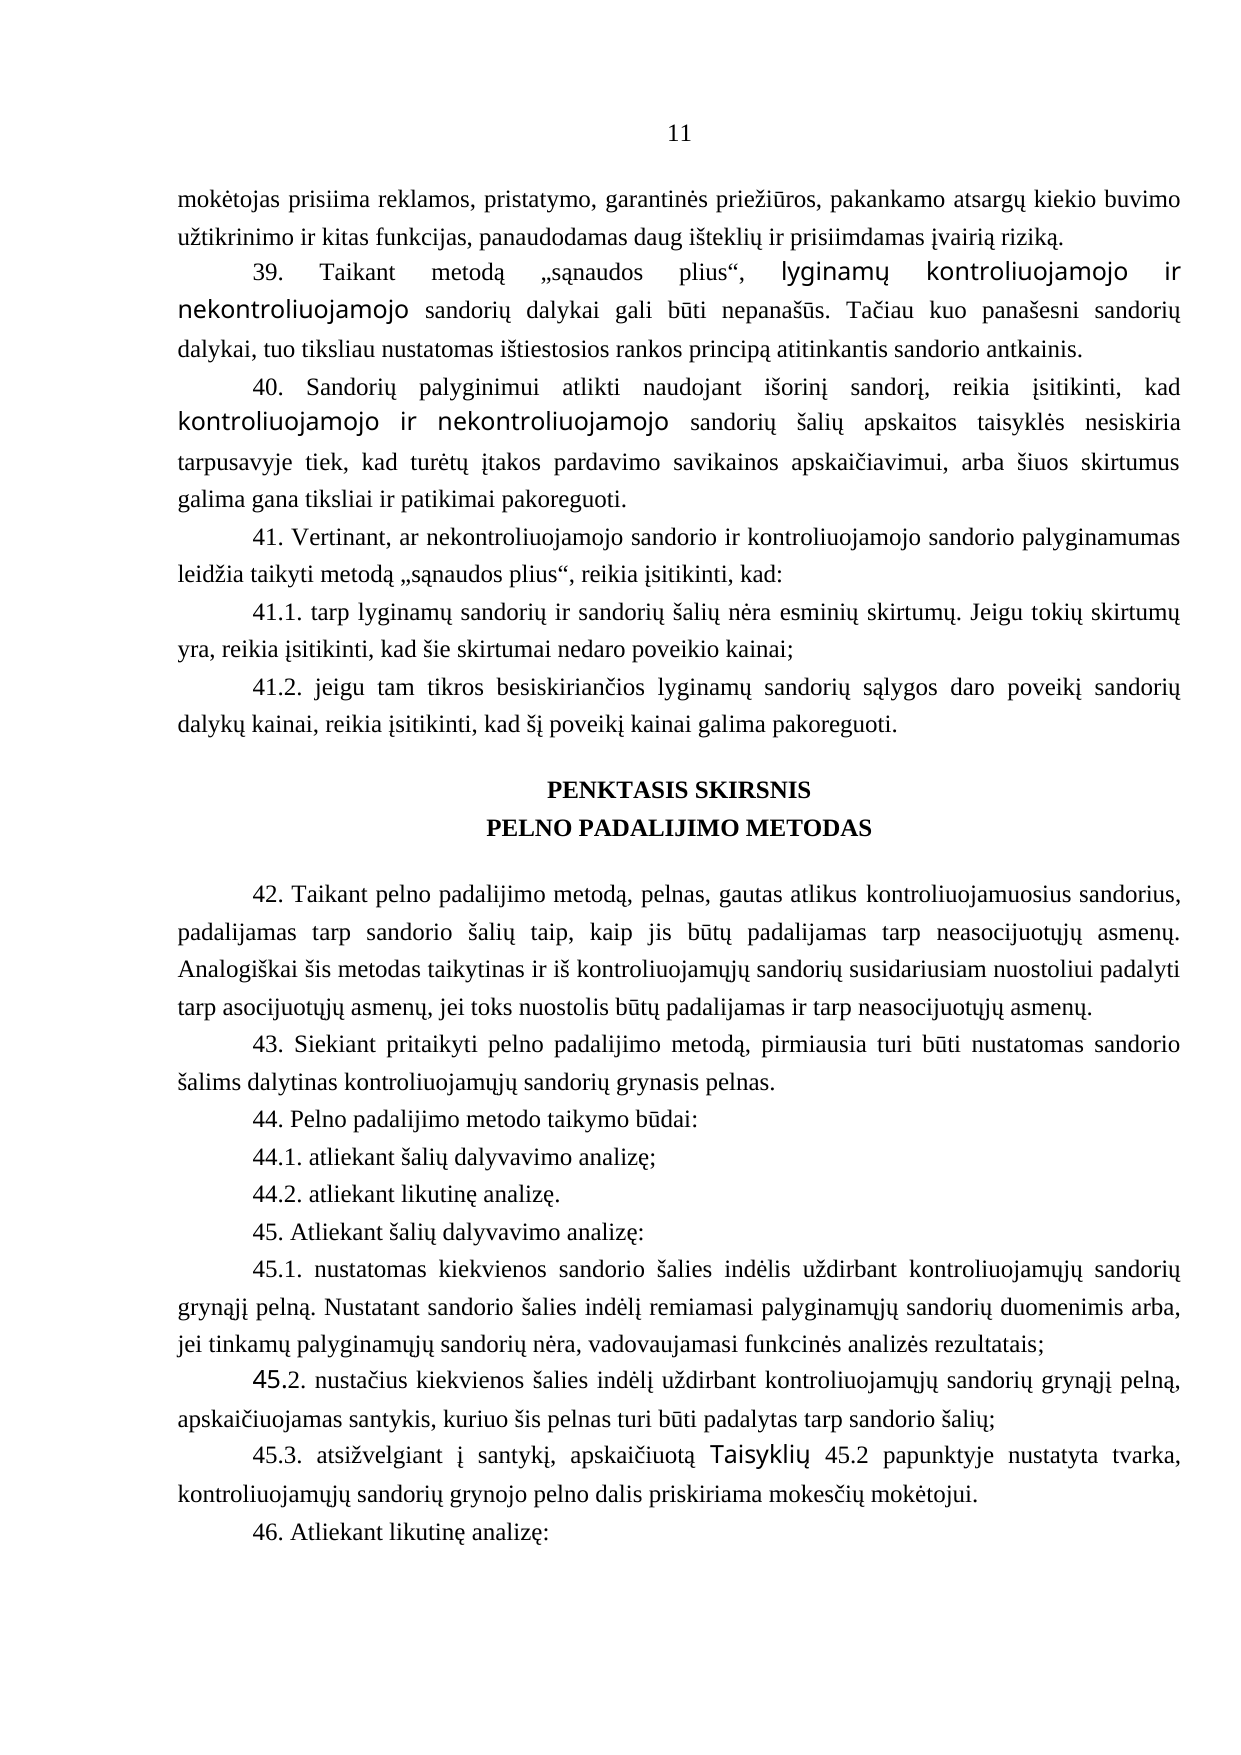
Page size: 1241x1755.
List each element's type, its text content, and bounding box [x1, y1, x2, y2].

text 45.3. atsižvelgiant į santykį, apskaičiuotą Taisyklių 45.2 papunktyje nustatyta tvarka, kontroliuojamųjų sandorių grynojo pelno dalis priskiriama mokesčių mokėtojui. [177, 1433, 1181, 1508]
text 42. Taikant pelno padalijimo metodą, pelnas, gautas atlikus kontroliuojamuosius sandorius, padalijamas tarp sandorio šalių taip, kaip jis būtų padalijamas tarp neasocijuotųjų asmenų. Analogiškai šis metodas taikytinas ir iš kontroliuojamųjų sandorių susidariusiam nuostoliui padalyti tarp asocijuotųjų asmenų, jei toks nuostolis būtų padalijamas ir tarp neasocijuotųjų asmenų. [177, 871, 1181, 1021]
text PENKTASIS SKIRSNIS [177, 767, 1181, 804]
text 45.1. nustatomas kiekvienos sandorio šalies indėlis uždirbant kontroliuojamųjų sandorių grynąjį pelną. Nustatant sandorio šalies indėlį remiamasi palyginamųjų sandorių duomenimis arba, jei tinkamų palyginamųjų sandorių nėra, vadovaujamasi funkcinės analizės rezultatais; [177, 1246, 1181, 1358]
text 44.1. atliekant šalių dalyvavimo analizę; [177, 1133, 1181, 1171]
text 44.2. atliekant likutinę analizę. [177, 1171, 1181, 1208]
text 41.2. jeigu tam tikros besiskiriančios lyginamų sandorių sąlygos daro poveikį sandorių dalykų kainai, reikia įsitikinti, kad šį poveikį kainai galima pakoreguoti. [177, 663, 1181, 738]
text 40. Sandorių palyginimui atlikti naudojant išorinį sandorį, reikia įsitikinti, kad kontroliuojamojo ir nekontroliuojamojo sandorių šalių apskaitos taisyklės nesiskiria tarpusavyje tiek, kad turėtų įtakos pardavimo savikainos apskaičiavimui, arba šiuos skirtumus galima gana tiksliai ir patikimai pakoreguoti. [177, 363, 1181, 513]
text 43. Siekiant pritaikyti pelno padalijimo metodą, pirmiausia turi būti nustatomas sandorio šalims dalytinas kontroliuojamųjų sandorių grynasis pelnas. [177, 1021, 1181, 1096]
text 46. Atliekant likutinę analizę: [177, 1508, 1181, 1546]
text pelno padalijimo metodas [177, 804, 1181, 842]
text 45. Atliekant šalių dalyvavimo analizę: [177, 1208, 1181, 1246]
text 44. Pelno padalijimo metodo taikymo būdai: [177, 1096, 1181, 1133]
text 45.2. nustačius kiekvienos šalies indėlį uždirbant kontroliuojamųjų sandorių grynąjį pelną, apskaičiuojamas santykis, kuriuo šis pelnas turi būti padalytas tarp sandorio šalių; [177, 1358, 1181, 1433]
text 41. Vertinant, ar nekontroliuojamojo sandorio ir kontroliuojamojo sandorio palyginamumas leidžia taikyti metodą „sąnaudos plius“, reikia įsitikinti, kad: [177, 513, 1181, 588]
text mokėtojas prisiima reklamos, pristatymo, garantinės priežiūros, pakankamo atsargų kiekio buvimo užtikrinimo ir kitas funkcijas, panaudodamas daug išteklių ir prisiimdamas įvairią riziką. [177, 176, 1181, 251]
text 41.1. tarp lyginamų sandorių ir sandorių šalių nėra esminių skirtumų. Jeigu tokių skirtumų yra, reikia įsitikinti, kad šie skirtumai nedaro poveikio kainai; [177, 588, 1181, 663]
text 39. Taikant metodą „sąnaudos plius“, lyginamų kontroliuojamojo ir nekontroliuojamojo sandorių dalykai gali būti nepanašūs. Tačiau kuo panašesni sandorių dalykai, tuo tiksliau nustatomas ištiestosios rankos principą atitinkantis sandorio antkainis. [177, 251, 1181, 363]
